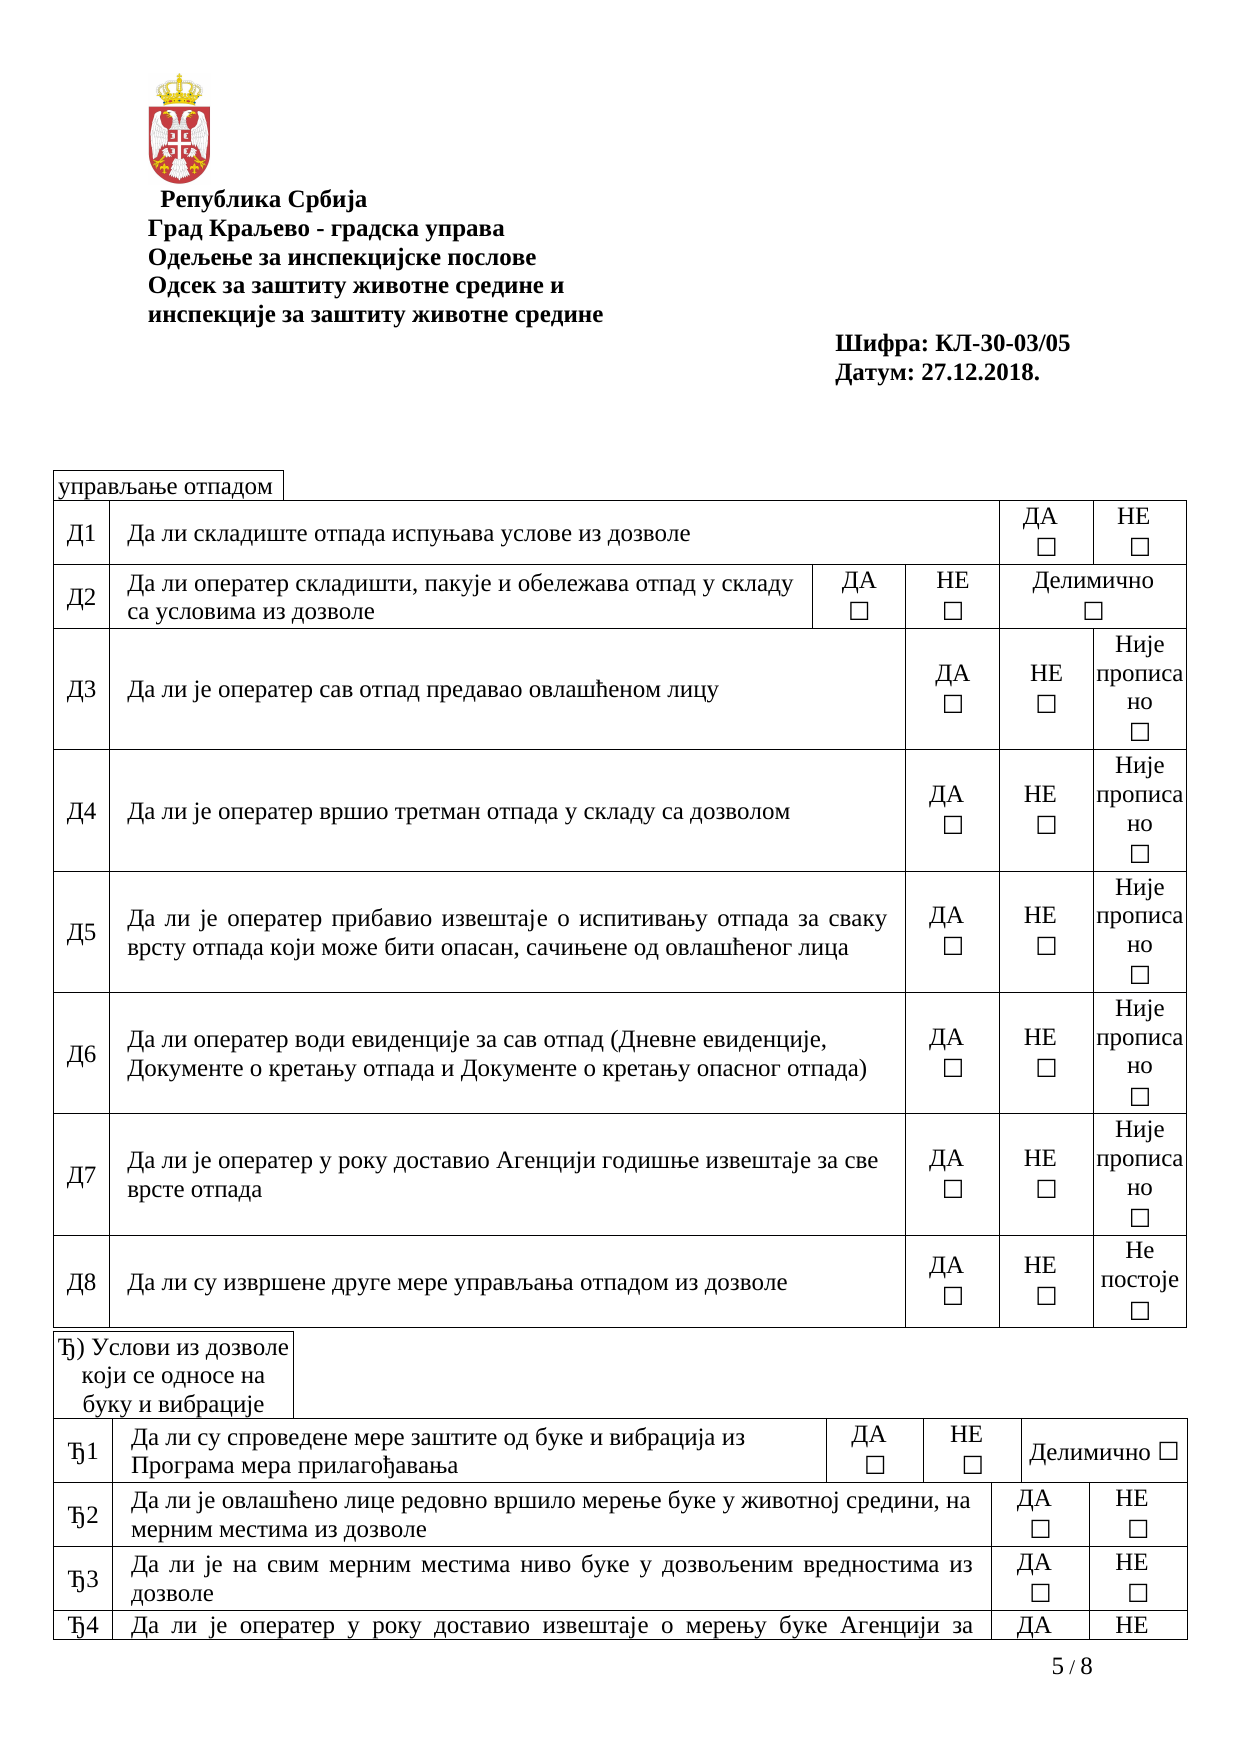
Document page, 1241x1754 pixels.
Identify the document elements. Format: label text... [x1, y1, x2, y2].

table_cell Д7 [54, 1114, 109, 1234]
table_cell НЕ ☐ [1000, 629, 1093, 749]
table_cell Није прописано ☐ [1094, 1114, 1186, 1234]
table_cell НЕ ☐ [1000, 1236, 1093, 1327]
table_cell Да ли су извршене друге мере управљања отпадом из дозволе [110, 1236, 905, 1327]
table_cell ДА ☐ [1000, 501, 1093, 564]
table_cell Д6 [54, 993, 109, 1113]
table_cell Није прописано ☐ [1094, 872, 1186, 992]
table_cell Да ли је оператер прибавио извештајe о испитивању отпада за сваку врсту отпада који може бити опасан, сачињене од овлашћеног лица [110, 872, 905, 992]
table_cell Делимично ☐ [1000, 565, 1186, 628]
table_cell ДА ☐ [906, 750, 999, 871]
table_cell ДА ☐ [992, 1547, 1089, 1609]
table_cell Д5 [54, 872, 109, 992]
table_cell Да ли су спроведене мере заштите од буке и вибрација из Програма мера прилагођавања [113, 1419, 826, 1482]
table_header [294, 1331, 1187, 1418]
table_cell Није прописано ☐ [1094, 629, 1186, 749]
table_header Ђ) Услови из дозволе који се односе на буку и вибрације [54, 1332, 293, 1418]
table_cell Да ли је оператер у року доставио извештајe о мерењу буке Агенцији за [113, 1611, 991, 1639]
table_cell ДА ☐ [827, 1419, 923, 1482]
table_cell НЕ ☐ [906, 565, 999, 628]
table_cell Д2 [54, 565, 109, 628]
table_cell ДА ☐ [906, 993, 999, 1113]
table_cell ДА ☐ [906, 872, 999, 992]
table_header управљање отпадом [54, 471, 283, 500]
table_cell НЕ ☐ [1090, 1483, 1187, 1546]
table_cell Д4 [54, 750, 109, 871]
table_cell Да ли је овлашћено лице редовно вршило мерење буке у животној средини, на мерним местима из дозволе [113, 1483, 991, 1546]
table_cell Не постоје ☐ [1094, 1236, 1186, 1327]
table_cell НЕ ☐ [1000, 1114, 1093, 1234]
table_cell Ђ3 [54, 1547, 112, 1609]
table_cell НЕ ☐ [1000, 872, 1093, 992]
table_cell Да ли оператер складишти, пакује и обележава отпад у складу са условима из дозволе [110, 565, 812, 628]
table_cell Да ли је оператер сав отпад предавао овлашћеном лицу [110, 629, 905, 749]
table_cell ДА ☐ [992, 1483, 1089, 1546]
table_cell Ђ1 [54, 1419, 112, 1482]
table_cell ДА ☐ [906, 629, 999, 749]
table_cell НЕ [1090, 1611, 1187, 1639]
table_cell Да ли је оператер у року доставио Агенцији годишње извештаје за све врсте отпада [110, 1114, 905, 1234]
picture [147, 73, 212, 185]
table_cell Није прописано ☐ [1094, 750, 1186, 871]
table_cell НЕ ☐ [1090, 1547, 1187, 1609]
table_cell Да ли складиште отпада испуњава услове из дозволе [110, 501, 999, 564]
table_cell ДА ☐ [906, 1114, 999, 1234]
table_cell Д8 [54, 1236, 109, 1327]
table_cell Да ли оператер води евиденције за сав отпад (Дневне евиденције, Документе о кретању отпада и Документе о кретању опасног отпада) [110, 993, 905, 1113]
table_cell ДА ☐ [813, 565, 905, 628]
table_cell Да ли је на свим мерним местима ниво буке у дозвољеним вредностима из дозволе [113, 1547, 991, 1609]
table_cell ДА ☐ [906, 1236, 999, 1327]
table_cell Делимично ☐ [1022, 1419, 1187, 1482]
table_cell Д3 [54, 629, 109, 749]
table_cell Д1 [54, 501, 109, 564]
table_header [284, 470, 1186, 500]
table_cell НЕ ☐ [924, 1419, 1021, 1482]
table_cell НЕ ☐ [1000, 750, 1093, 871]
table_cell Није прописано ☐ [1094, 993, 1186, 1113]
table_cell Ђ2 [54, 1483, 112, 1546]
table_cell НЕ ☐ [1000, 993, 1093, 1113]
table_cell Да ли је оператер вршио третман отпада у складу са дозволом [110, 750, 905, 871]
table_cell ДА [992, 1611, 1089, 1639]
table_cell Ђ4 [54, 1611, 112, 1639]
table_cell НЕ ☐ [1094, 501, 1186, 564]
